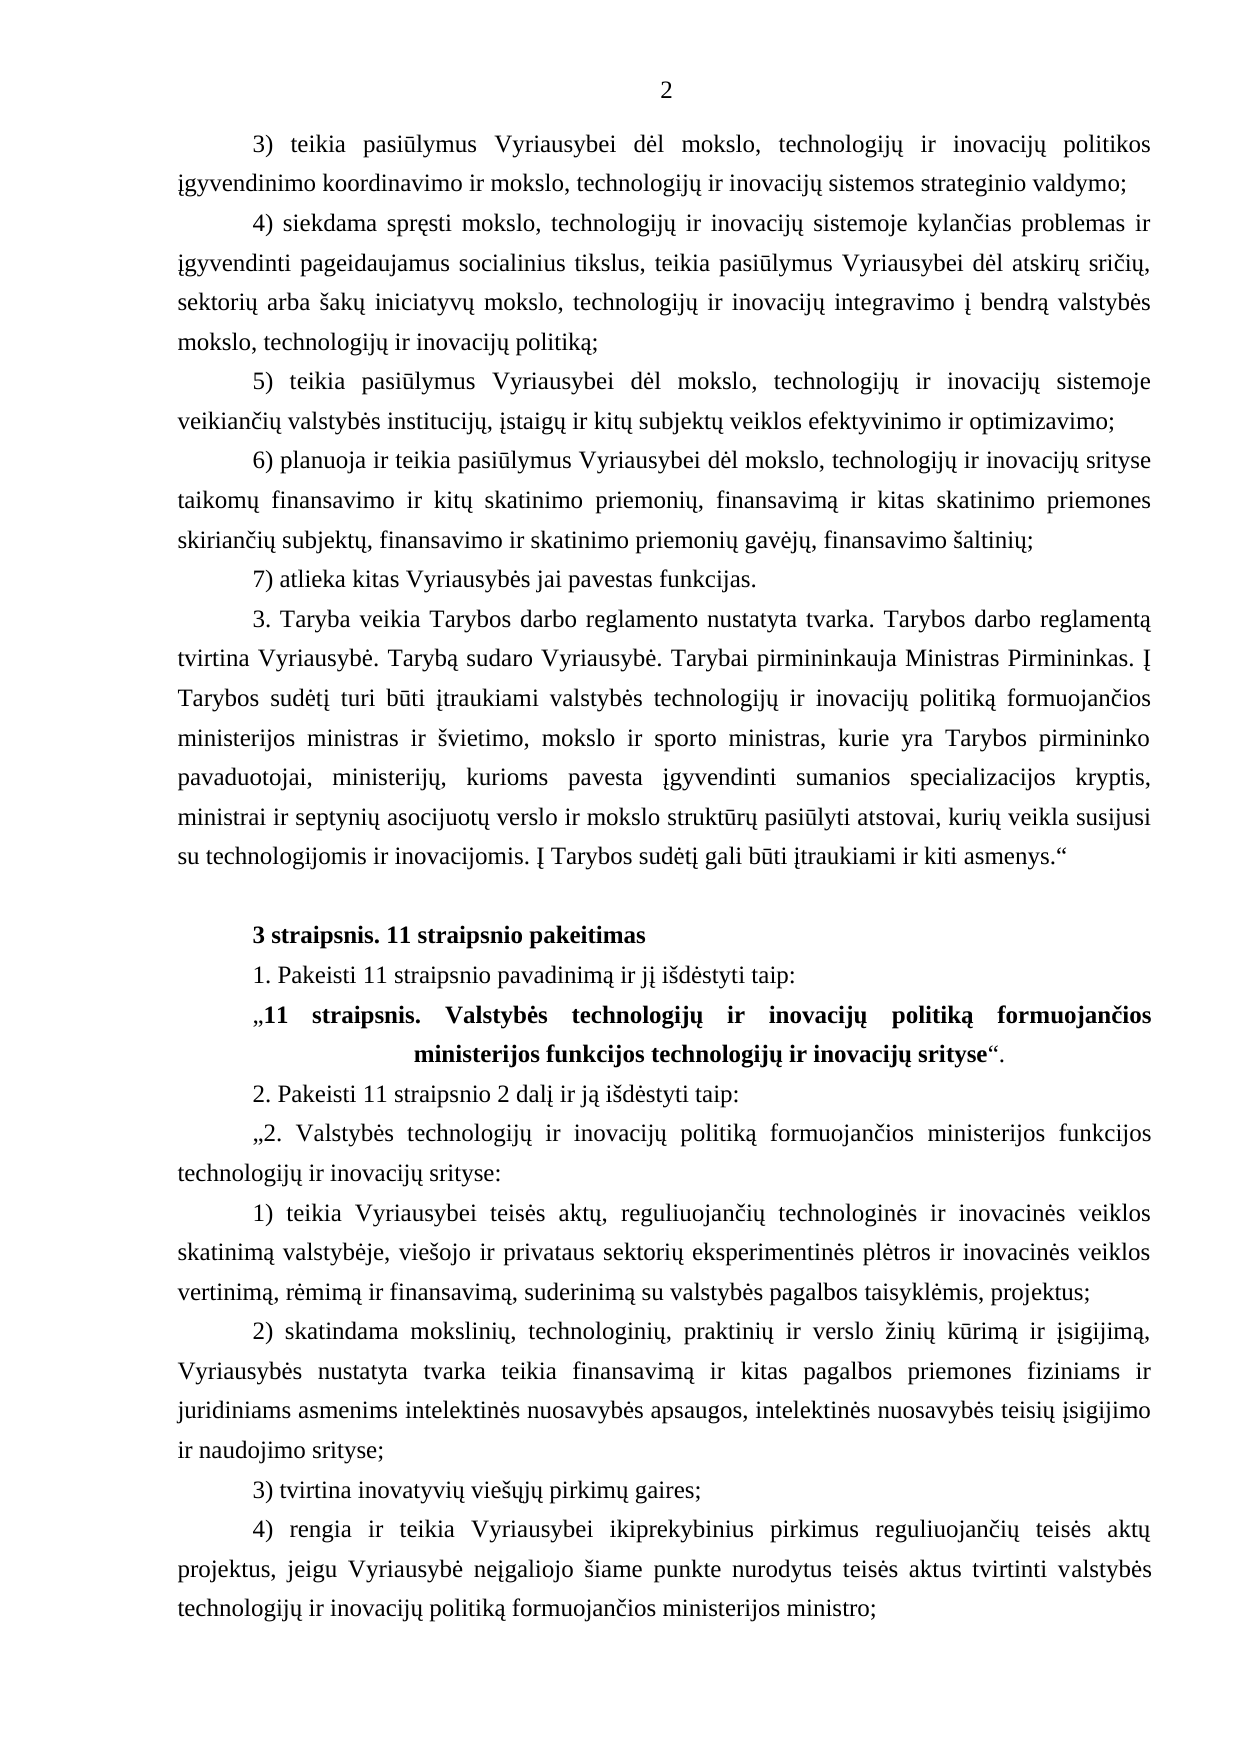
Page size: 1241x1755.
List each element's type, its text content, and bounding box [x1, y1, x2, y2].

text 4) rengia ir teikia Vyriausybei ikiprekybinius pirkimus reguliuojančių teisės aktų projektus, jeigu Vyriausybė neįgaliojo šiame punkte nurodytus teisės aktus tvirtinti valstybės technologijų ir inovacijų politiką formuojančios ministerijos ministro; [177, 1503, 1152, 1622]
text 5) teikia pasiūlymus Vyriausybei dėl mokslo, technologijų ir inovacijų sistemoje veikiančių valstybės institucijų, įstaigų ir kitų subjektų veiklos efektyvinimo ir optimizavimo; [177, 356, 1152, 435]
text 3) tvirtina inovatyvių viešųjų pirkimų gaires; [177, 1464, 1152, 1503]
text 7) atlieka kitas Vyriausybės jai pavestas funkcijas. [177, 553, 1152, 593]
text 1) teikia Vyriausybei teisės aktų, reguliuojančių technologinės ir inovacinės veiklos skatinimą valstybėje, viešojo ir privataus sektorių eksperimentinės plėtros ir inovacinės veiklos vertinimą, rėmimą ir finansavimą, suderinimą su valstybės pagalbos taisyklėmis, projektus; [177, 1187, 1152, 1306]
text 1. Pakeisti 11 straipsnio pavadinimą ir jį išdėstyti taip: [177, 949, 1152, 989]
text 3. Taryba veikia Tarybos darbo reglamento nustatyta tvarka. Tarybos darbo reglamentą tvirtina Vyriausybė. Tarybą sudaro Vyriausybė. Tarybai pirmininkauja Ministras Pirmininkas. Į Tarybos sudėtį turi būti įtraukiami valstybės technologijų ir inovacijų politiką formuojančios ministerijos ministras ir švietimo, mokslo ir sporto ministras, kurie yra Tarybos pirmininko pavaduotojai, ministerijų, kurioms pavesta įgyvendinti sumanios specializacijos kryptis, ministrai ir septynių asocijuotų verslo ir mokslo struktūrų pasiūlyti atstovai, kurių veikla susijusi su technologijomis ir inovacijomis. Į Tarybos sudėtį gali būti įtraukiami ir kiti asmenys.“ [177, 593, 1152, 870]
text 2) skatindama mokslinių, technologinių, praktinių ir verslo žinių kūrimą ir įsigijimą, Vyriausybės nustatyta tvarka teikia finansavimą ir kitas pagalbos priemones fiziniams ir juridiniams asmenims intelektinės nuosavybės apsaugos, intelektinės nuosavybės teisių įsigijimo ir naudojimo srityse; [177, 1306, 1152, 1464]
text 4) siekdama spręsti mokslo, technologijų ir inovacijų sistemoje kylančias problemas ir įgyvendinti pageidaujamus socialinius tikslus, teikia pasiūlymus Vyriausybei dėl atskirų sričių, sektorių arba šakų iniciatyvų mokslo, technologijų ir inovacijų integravimo į bendrą valstybės mokslo, technologijų ir inovacijų politiką; [177, 197, 1152, 356]
text „11 straipsnis. Valstybės technologijų ir inovacijų politiką formuojančios ministerijos funkcijos technologijų ir inovacijų srityse“. [252, 989, 1152, 1068]
text 3 straipsnis. 11 straipsnio pakeitimas [177, 910, 1152, 949]
text „2. Valstybės technologijų ir inovacijų politiką formuojančios ministerijos funkcijos technologijų ir inovacijų srityse: [177, 1108, 1152, 1187]
text 3) teikia pasiūlymus Vyriausybei dėl mokslo, technologijų ir inovacijų politikos įgyvendinimo koordinavimo ir mokslo, technologijų ir inovacijų sistemos strateginio valdymo; [177, 118, 1152, 197]
text 2. Pakeisti 11 straipsnio 2 dalį ir ją išdėstyti taip: [177, 1068, 1152, 1108]
text 6) planuoja ir teikia pasiūlymus Vyriausybei dėl mokslo, technologijų ir inovacijų srityse taikomų finansavimo ir kitų skatinimo priemonių, finansavimą ir kitas skatinimo priemones skiriančių subjektų, finansavimo ir skatinimo priemonių gavėjų, finansavimo šaltinių; [177, 435, 1152, 553]
